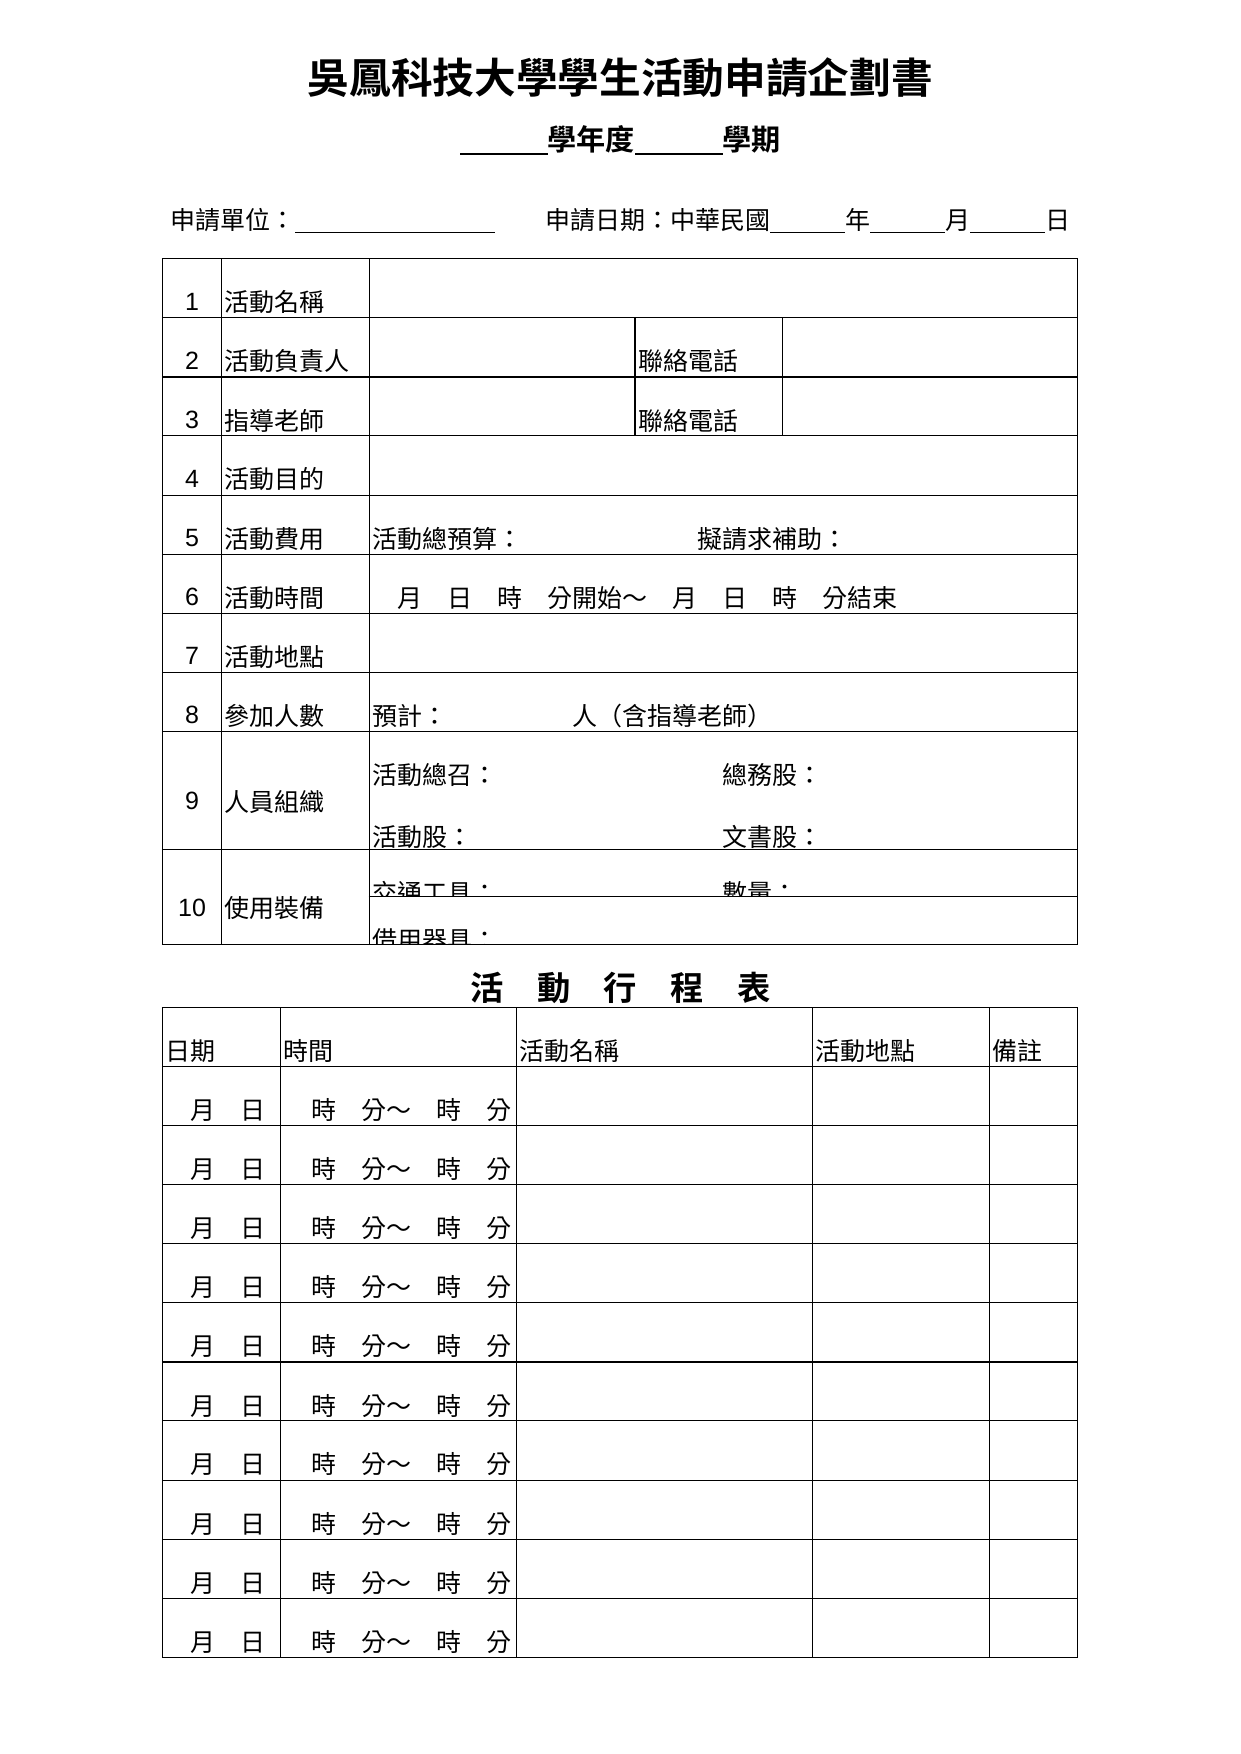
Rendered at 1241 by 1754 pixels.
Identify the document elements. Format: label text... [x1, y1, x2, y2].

table_cell 月 日 [163, 1421, 280, 1479]
table_cell 4 [163, 436, 221, 494]
table_cell 活動費用 [222, 496, 369, 553]
table_cell 時 分～ 時 分 [281, 1067, 516, 1125]
table_header 1 [163, 259, 221, 317]
table_cell 月 日 [163, 1363, 280, 1420]
table_cell 月 日 [163, 1540, 280, 1598]
table_cell 月 日 [163, 1481, 280, 1538]
table_cell 月 日 [163, 1244, 280, 1302]
table_cell [990, 1540, 1077, 1598]
table_cell [990, 1067, 1077, 1125]
table_cell [517, 1185, 812, 1243]
table_cell [517, 1599, 812, 1657]
table_cell 交通工具： 數量： [370, 850, 1077, 896]
table_cell [990, 1599, 1077, 1657]
table_header 活動名稱 [222, 259, 369, 317]
table_cell 2 [163, 318, 221, 376]
table_cell 時 分～ 時 分 [281, 1363, 516, 1420]
table_cell 活動總召： 總務股： 活動股： 文書股： 器材股： 公關股： [370, 732, 1077, 849]
table_cell [783, 318, 1077, 376]
table_cell [813, 1540, 989, 1598]
table_cell [990, 1244, 1077, 1302]
table_cell 聯絡電話 [636, 378, 782, 435]
table_cell [783, 378, 1077, 435]
table_cell 借用器具： [370, 897, 1077, 943]
table_cell 3 [163, 378, 221, 435]
table_header 日期 [163, 1008, 280, 1066]
table_cell 聯絡電話 [636, 318, 782, 376]
table_header 時間 [281, 1008, 516, 1066]
table_cell [990, 1185, 1077, 1243]
table_cell 5 [163, 496, 221, 553]
table_cell 7 [163, 614, 221, 672]
table_cell [517, 1126, 812, 1184]
table_cell [370, 318, 634, 376]
table_cell 9 [163, 732, 221, 849]
table_cell [517, 1303, 812, 1361]
table_cell 預計： 人（含指導老師） [370, 673, 1077, 731]
table_cell 時 分～ 時 分 [281, 1126, 516, 1184]
table_cell 時 分～ 時 分 [281, 1421, 516, 1479]
table_cell [990, 1421, 1077, 1479]
table_cell 月 日 [163, 1303, 280, 1361]
table_cell 指導老師 [222, 378, 369, 435]
table_cell 活動負責人 [222, 318, 369, 376]
table_cell 月 日 [163, 1067, 280, 1125]
table_cell 月 日 [163, 1599, 280, 1657]
table_cell 活動目的 [222, 436, 369, 494]
table_cell [990, 1303, 1077, 1361]
table_cell [813, 1185, 989, 1243]
table_cell [813, 1244, 989, 1302]
table_cell 6 [163, 555, 221, 613]
table_cell 時 分～ 時 分 [281, 1185, 516, 1243]
table_cell [813, 1481, 989, 1538]
table_cell [517, 1540, 812, 1598]
table_cell [370, 378, 634, 435]
table_cell 時 分～ 時 分 [281, 1244, 516, 1302]
table_cell 時 分～ 時 分 [281, 1599, 516, 1657]
table_cell 月 日 時 分開始～ 月 日 時 分結束 [370, 555, 1077, 613]
table_cell [990, 1363, 1077, 1420]
text 活 動 行 程 表 [29, 944, 1211, 1007]
table_cell [517, 1421, 812, 1479]
table_cell [517, 1067, 812, 1125]
table_cell 使用裝備 [222, 850, 369, 943]
table_cell 8 [163, 673, 221, 731]
table_cell 人員組織 [222, 732, 369, 849]
text 學年度 學期 [29, 96, 1211, 158]
table_cell [990, 1126, 1077, 1184]
table_header [370, 259, 1077, 317]
table_cell 參加人數 [222, 673, 369, 731]
table_cell [813, 1303, 989, 1361]
table_cell [517, 1244, 812, 1302]
table_cell [813, 1421, 989, 1479]
table_cell 月 日 [163, 1126, 280, 1184]
table_cell 時 分～ 時 分 [281, 1303, 516, 1361]
table_cell 活動地點 [222, 614, 369, 672]
table_cell [370, 614, 1077, 672]
table_cell [990, 1481, 1077, 1538]
table_cell 時 分～ 時 分 [281, 1481, 516, 1538]
table_cell 10 [163, 850, 221, 943]
table_cell [517, 1481, 812, 1538]
table_cell [813, 1126, 989, 1184]
text 吳鳳科技大學學生活動申請企劃書 [29, 33, 1211, 96]
table_cell [517, 1363, 812, 1420]
table_header 活動地點 [813, 1008, 989, 1066]
table_cell 活動時間 [222, 555, 369, 613]
table_cell 活動總預算： 擬請求補助： [370, 496, 1077, 553]
text 申請單位： 申請日期：中華民國 年 月 日 [29, 177, 1211, 239]
table_cell 月 日 [163, 1185, 280, 1243]
table_header 備註 [990, 1008, 1077, 1066]
table_cell [813, 1067, 989, 1125]
table_cell [370, 436, 1077, 494]
table_cell [813, 1599, 989, 1657]
table_header 活動名稱 [517, 1008, 812, 1066]
table_cell [813, 1363, 989, 1420]
table_cell 時 分～ 時 分 [281, 1540, 516, 1598]
